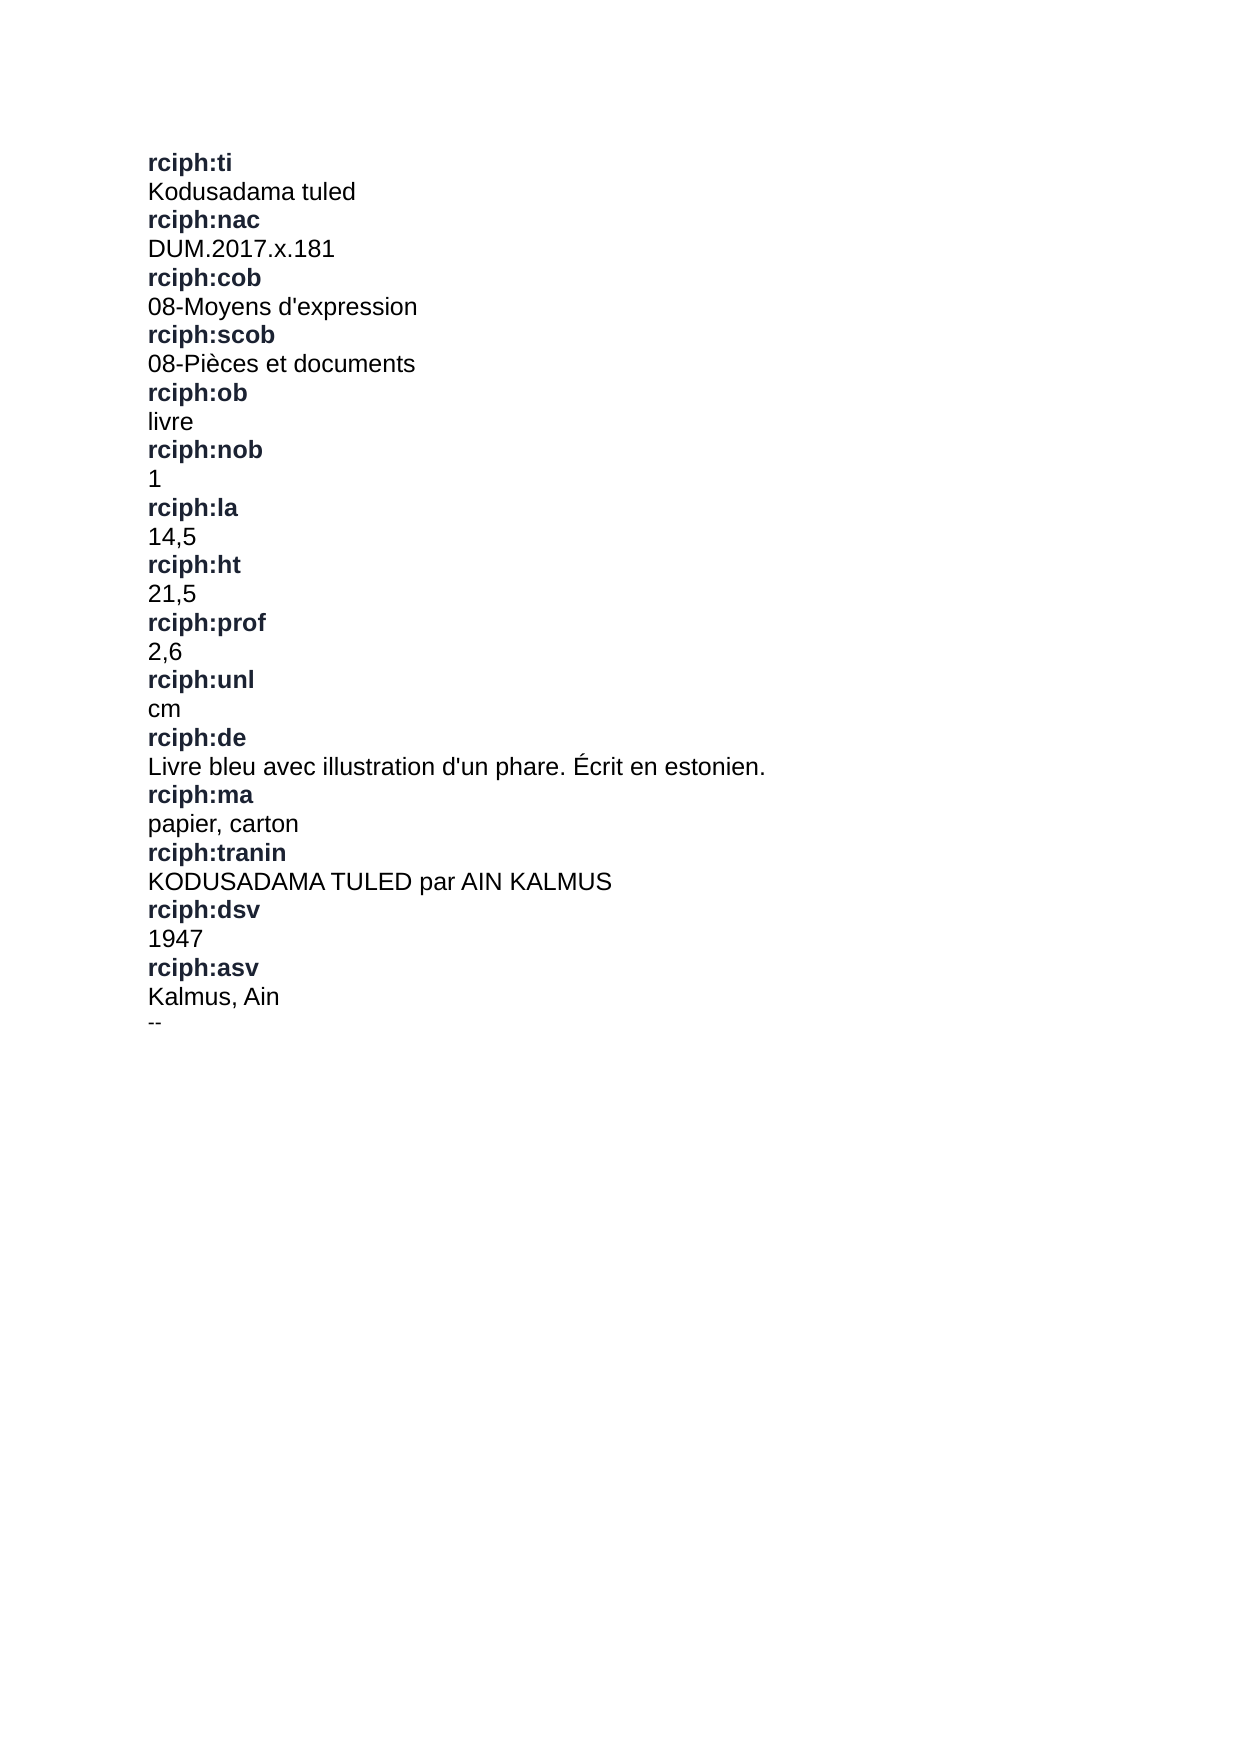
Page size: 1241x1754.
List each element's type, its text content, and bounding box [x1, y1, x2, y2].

text rciph:prof [148, 608, 1092, 636]
text 1947 [148, 924, 1092, 953]
text rciph:de [148, 723, 1092, 751]
text Kalmus, Ain [148, 981, 1092, 1010]
text DUM.2017.x.181 [148, 234, 1092, 263]
text rciph:tranin [148, 838, 1092, 866]
text rciph:ma [148, 780, 1092, 809]
text 14,5 [148, 521, 1092, 550]
text rciph:ob [148, 378, 1092, 406]
text 08-Moyens d'expression [148, 291, 1092, 320]
text rciph:la [148, 493, 1092, 521]
text rciph:asv [148, 953, 1092, 981]
text 08-Pièces et documents [148, 349, 1092, 378]
text rciph:nac [148, 205, 1092, 234]
text rciph:nob [148, 435, 1092, 464]
text 1 [148, 464, 1092, 493]
text Kodusadama tuled [148, 176, 1092, 205]
text rciph:cob [148, 263, 1092, 291]
text rciph:dsv [148, 895, 1092, 924]
text KODUSADAMA TULED par AIN KALMUS [148, 866, 1092, 895]
text rciph:unl [148, 665, 1092, 694]
text rciph:ti [148, 148, 1092, 176]
text livre [148, 406, 1092, 435]
text Livre bleu avec illustration d'un phare. Écrit en estonien. [148, 751, 1092, 780]
text 21,5 [148, 579, 1092, 608]
text rciph:ht [148, 550, 1092, 579]
text -- [148, 1010, 1092, 1034]
text papier, carton [148, 809, 1092, 838]
text rciph:scob [148, 320, 1092, 349]
text 2,6 [148, 636, 1092, 665]
text cm [148, 694, 1092, 723]
